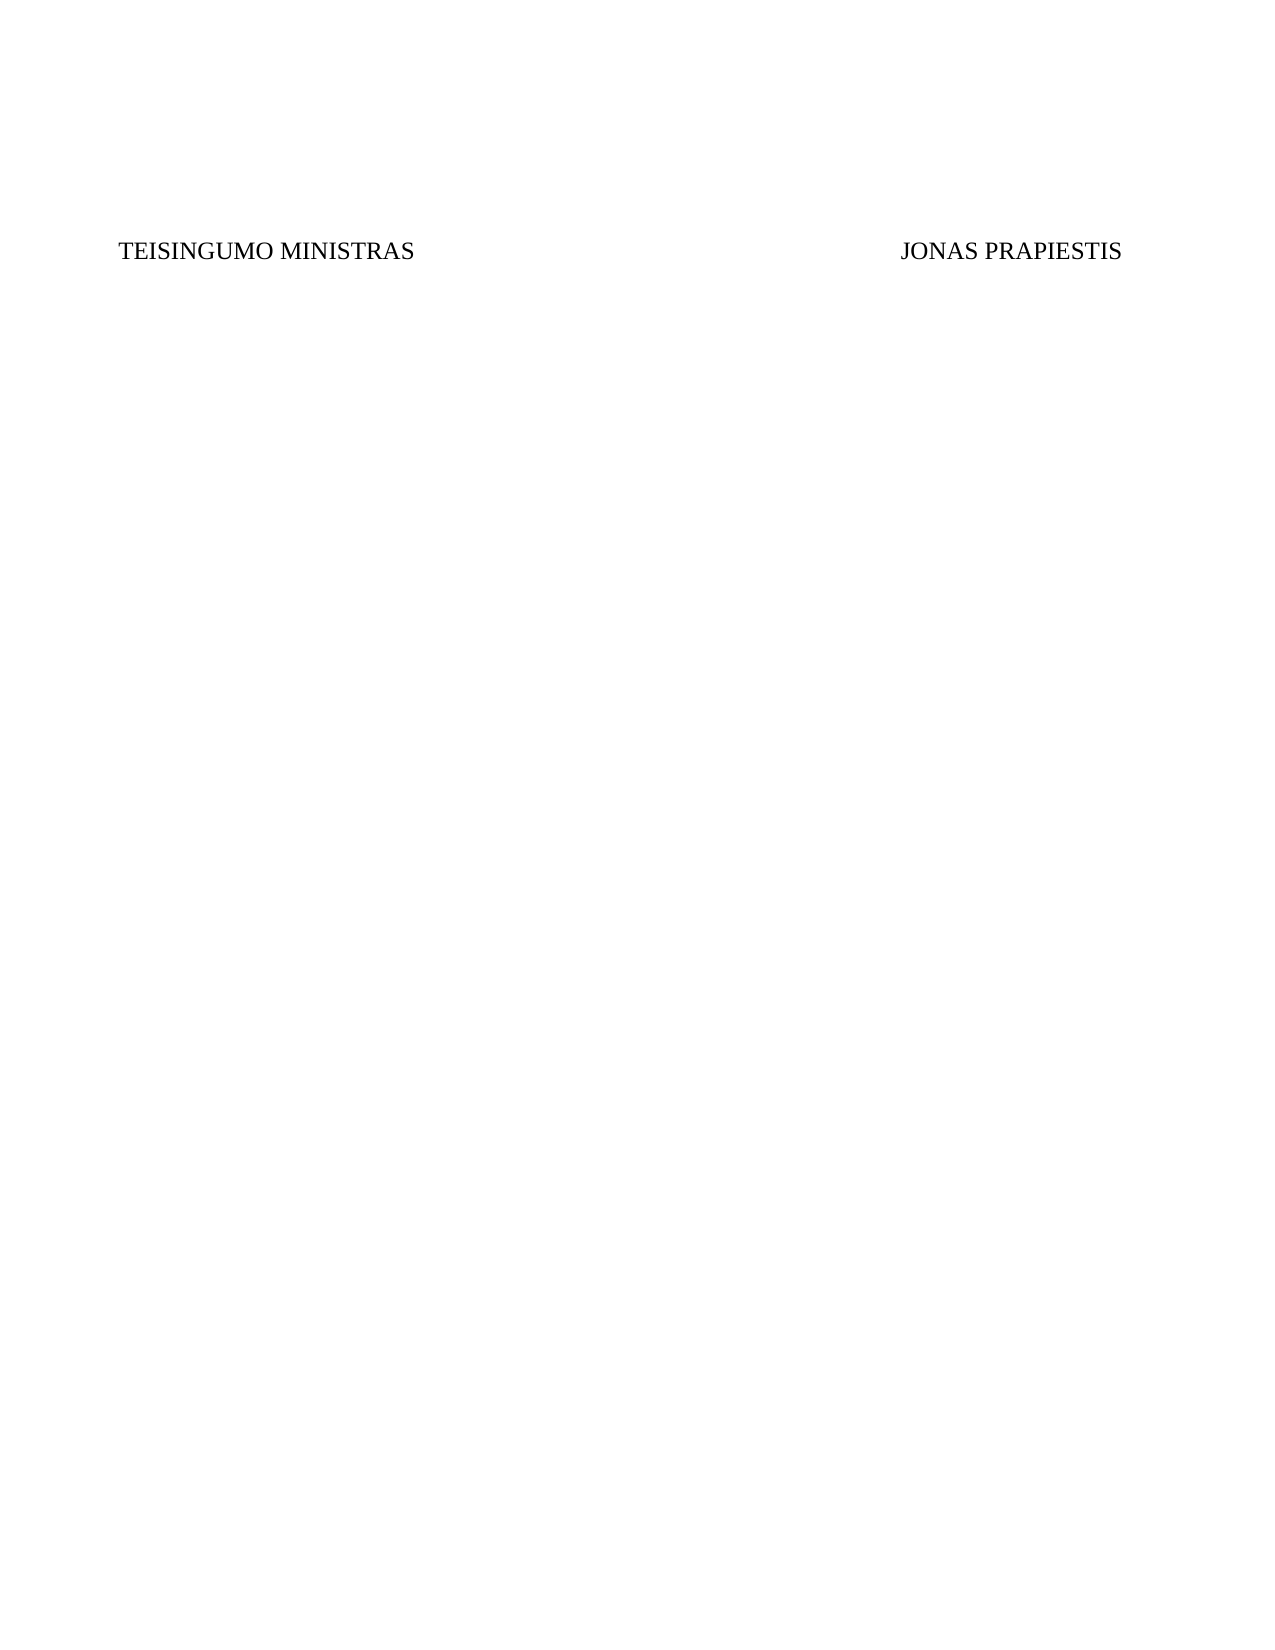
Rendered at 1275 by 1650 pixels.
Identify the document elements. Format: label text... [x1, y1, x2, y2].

text Teisingumo ministras Jonas Prapiestis [118, 236, 1157, 265]
